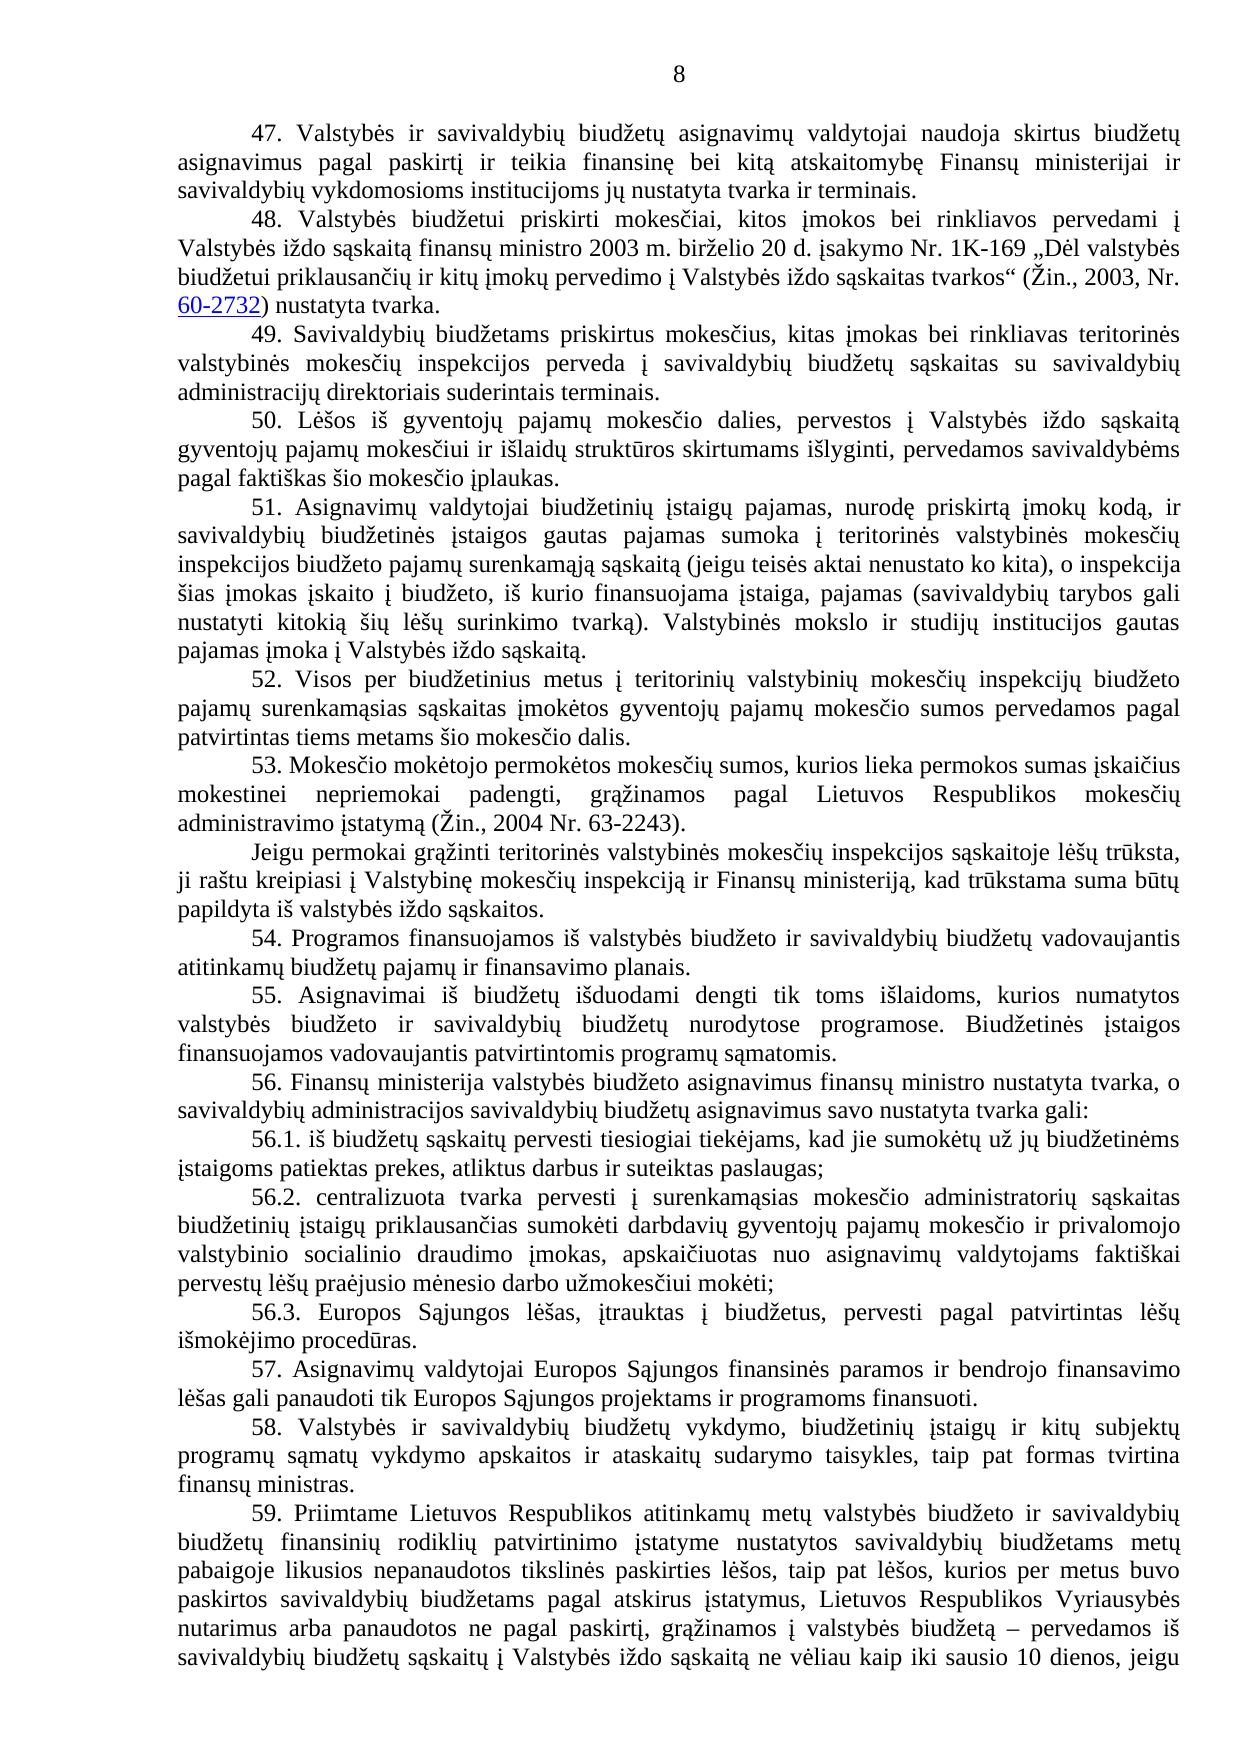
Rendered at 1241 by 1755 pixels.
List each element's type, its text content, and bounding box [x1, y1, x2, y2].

text 59. Priimtame Lietuvos Respublikos atitinkamų metų valstybės biudžeto ir savivaldybių biudžetų finansinių rodiklių patvirtinimo įstatyme nustatytos savivaldybių biudžetams metų pabaigoje likusios nepanaudotos tikslinės paskirties lėšos, taip pat lėšos, kurios per metus buvo paskirtos savivaldybių biudžetams pagal atskirus įstatymus, Lietuvos Respublikos Vyriausybės nutarimus arba panaudotos ne pagal paskirtį, grąžinamos į valstybės biudžetą – pervedamos iš savivaldybių biudžetų sąskaitų į Valstybės iždo sąskaitą ne vėliau kaip iki sausio 10 dienos, jeigu [177, 1498, 1181, 1671]
text 50. Lėšos iš gyventojų pajamų mokesčio dalies, pervestos į Valstybės iždo sąskaitą gyventojų pajamų mokesčiui ir išlaidų struktūros skirtumams išlyginti, pervedamos savivaldybėms pagal faktiškas šio mokesčio įplaukas. [177, 406, 1181, 492]
text 49. Savivaldybių biudžetams priskirtus mokesčius, kitas įmokas bei rinkliavas teritorinės valstybinės mokesčių inspekcijos perveda į savivaldybių biudžetų sąskaitas su savivaldybių administracijų direktoriais suderintais terminais. [177, 319, 1181, 406]
text 56. Finansų ministerija valstybės biudžeto asignavimus finansų ministro nustatyta tvarka, o savivaldybių administracijos savivaldybių biudžetų asignavimus savo nustatyta tvarka gali: [177, 1067, 1181, 1124]
text 52. Visos per biudžetinius metus į teritorinių valstybinių mokesčių inspekcijų biudžeto pajamų surenkamąsias sąskaitas įmokėtos gyventojų pajamų mokesčio sumos pervedamos pagal patvirtintas tiems metams šio mokesčio dalis. [177, 664, 1181, 751]
text 54. Programos finansuojamos iš valstybės biudžeto ir savivaldybių biudžetų vadovaujantis atitinkamų biudžetų pajamų ir finansavimo planais. [177, 923, 1181, 981]
text Jeigu permokai grąžinti teritorinės valstybinės mokesčių inspekcijos sąskaitoje lėšų trūksta, ji raštu kreipiasi į Valstybinę mokesčių inspekciją ir Finansų ministeriją, kad trūkstama suma būtų papildyta iš valstybės iždo sąskaitos. [177, 837, 1181, 923]
text 56.3. Europos Sąjungos lėšas, įtrauktas į biudžetus, pervesti pagal patvirtintas lėšų išmokėjimo procedūras. [177, 1297, 1181, 1354]
text 56.1. iš biudžetų sąskaitų pervesti tiesiogiai tiekėjams, kad jie sumokėtų už jų biudžetinėms įstaigoms patiektas prekes, atliktus darbus ir suteiktas paslaugas; [177, 1124, 1181, 1182]
text 51. Asignavimų valdytojai biudžetinių įstaigų pajamas, nurodę priskirtą įmokų kodą, ir savivaldybių biudžetinės įstaigos gautas pajamas sumoka į teritorinės valstybinės mokesčių inspekcijos biudžeto pajamų surenkamąją sąskaitą (jeigu teisės aktai nenustato ko kita), o inspekcija šias įmokas įskaito į biudžeto, iš kurio finansuojama įstaiga, pajamas (savivaldybių tarybos gali nustatyti kitokią šių lėšų surinkimo tvarką). Valstybinės mokslo ir studijų institucijos gautas pajamas įmoka į Valstybės iždo sąskaitą. [177, 492, 1181, 664]
text 55. Asignavimai iš biudžetų išduodami dengti tik toms išlaidoms, kurios numatytos valstybės biudžeto ir savivaldybių biudžetų nurodytose programose. Biudžetinės įstaigos finansuojamos vadovaujantis patvirtintomis programų sąmatomis. [177, 981, 1181, 1067]
text 56.2. centralizuota tvarka pervesti į surenkamąsias mokesčio administratorių sąskaitas biudžetinių įstaigų priklausančias sumokėti darbdavių gyventojų pajamų mokesčio ir privalomojo valstybinio socialinio draudimo įmokas, apskaičiuotas nuo asignavimų valdytojams faktiškai pervestų lėšų praėjusio mėnesio darbo užmokesčiui mokėti; [177, 1182, 1181, 1297]
text 48. Valstybės biudžetui priskirti mokesčiai, kitos įmokos bei rinkliavos pervedami į Valstybės iždo sąskaitą finansų ministro 2003 m. birželio 20 d. įsakymo Nr. 1K-169 „Dėl valstybės biudžetui priklausančių ir kitų įmokų pervedimo į Valstybės iždo sąskaitas tvarkos“ (Žin., 2003, Nr. 60-2732) nustatyta tvarka. [177, 204, 1181, 319]
text 57. Asignavimų valdytojai Europos Sąjungos finansinės paramos ir bendrojo finansavimo lėšas gali panaudoti tik Europos Sąjungos projektams ir programoms finansuoti. [177, 1354, 1181, 1412]
text 58. Valstybės ir savivaldybių biudžetų vykdymo, biudžetinių įstaigų ir kitų subjektų programų sąmatų vykdymo apskaitos ir ataskaitų sudarymo taisykles, taip pat formas tvirtina finansų ministras. [177, 1412, 1181, 1498]
text 47. Valstybės ir savivaldybių biudžetų asignavimų valdytojai naudoja skirtus biudžetų asignavimus pagal paskirtį ir teikia finansinę bei kitą atskaitomybę Finansų ministerijai ir savivaldybių vykdomosioms institucijoms jų nustatyta tvarka ir terminais. [177, 118, 1181, 204]
text 53. Mokesčio mokėtojo permokėtos mokesčių sumos, kurios lieka permokos sumas įskaičius mokestinei nepriemokai padengti, grąžinamos pagal Lietuvos Respublikos mokesčių administravimo įstatymą (Žin., 2004 Nr. 63-2243). [177, 751, 1181, 837]
